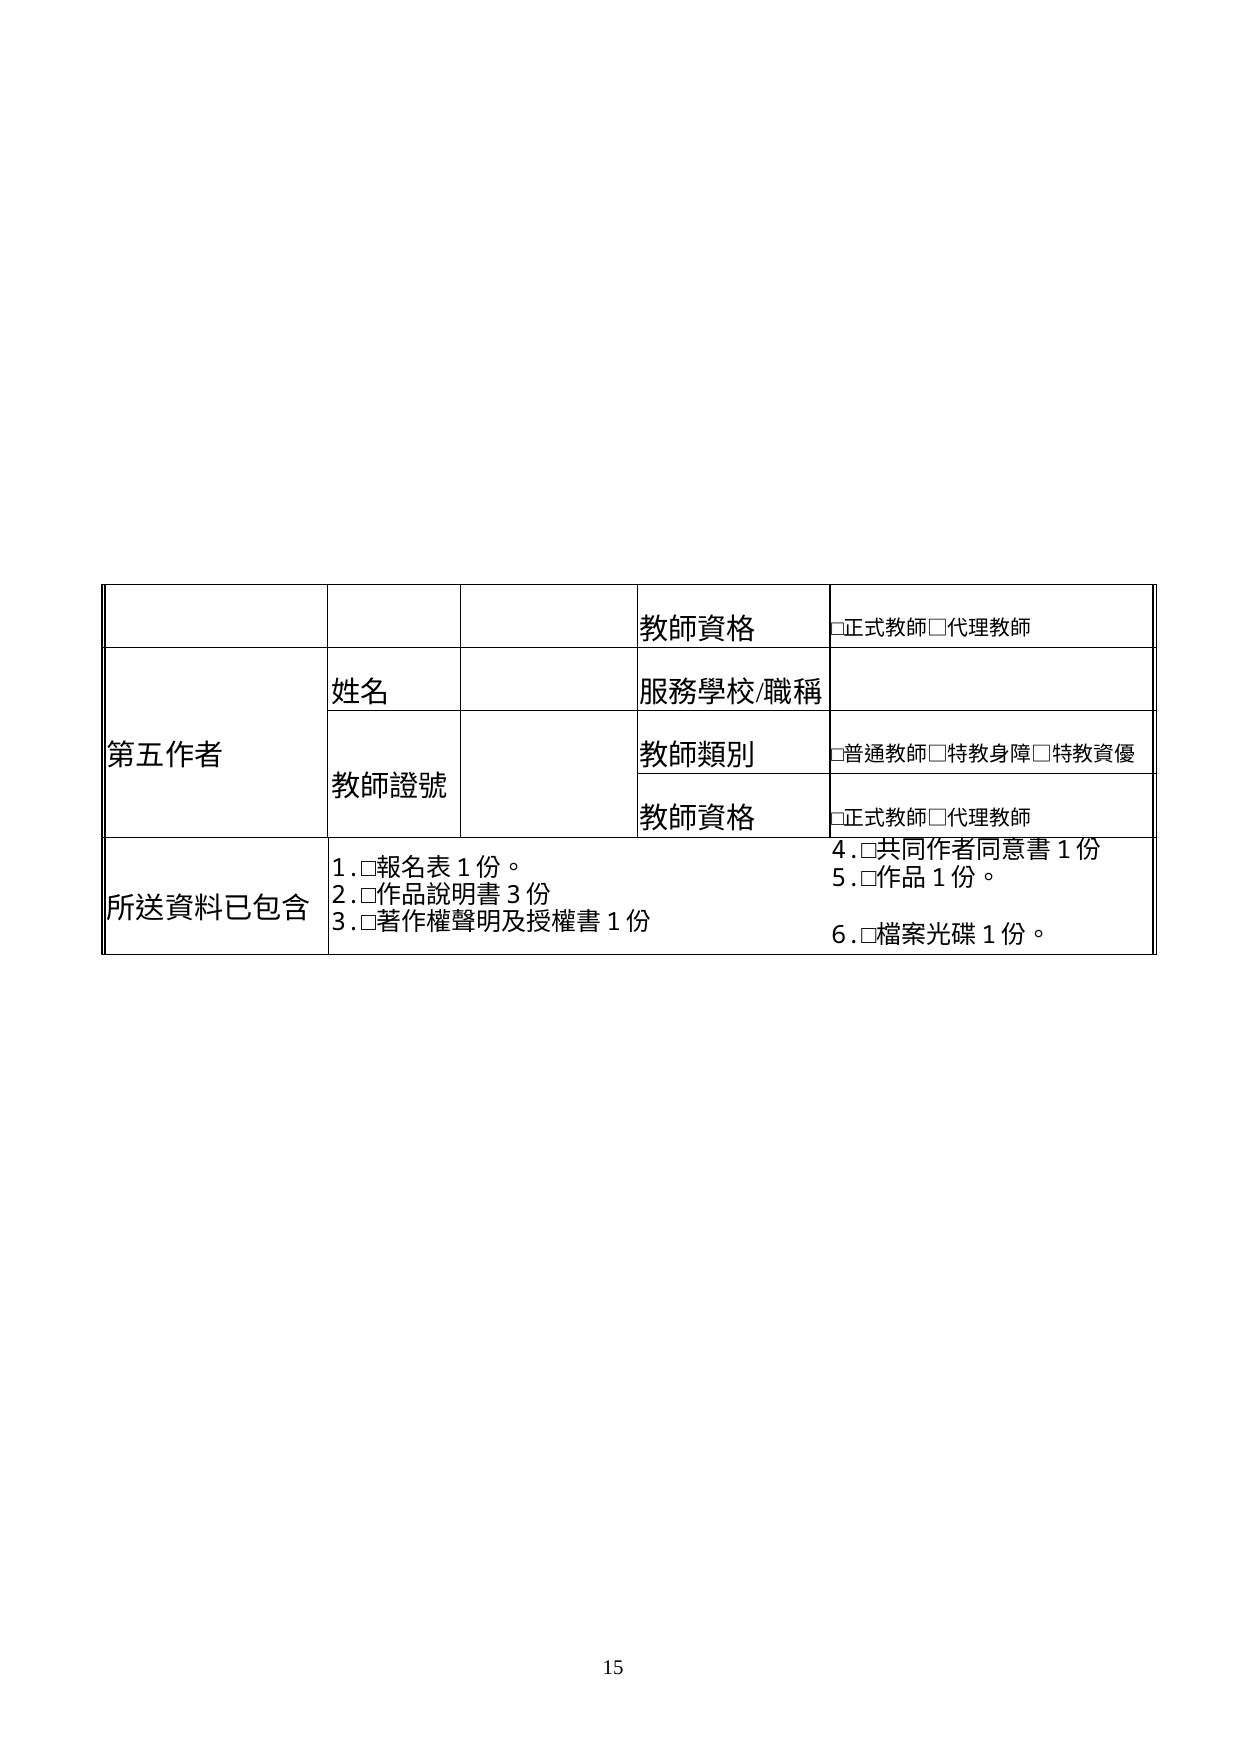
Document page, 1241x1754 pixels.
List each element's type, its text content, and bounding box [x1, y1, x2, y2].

table_cell 姓名 [328, 648, 460, 710]
table_cell 教師資格 [638, 774, 829, 837]
table_cell [461, 585, 637, 647]
table_cell 教師類別 [638, 711, 829, 773]
table_cell 4.□共同作者同意書1份 5.□作品1份。 6.□檔案光碟1份。 [830, 838, 1152, 954]
table_cell [831, 648, 1152, 710]
table_cell □正式教師□代理教師 [831, 774, 1152, 837]
table_cell □普通教師□特教身障□特教資優 [831, 711, 1152, 773]
table_cell 所送資料已包含 [106, 838, 328, 954]
table_cell [461, 648, 637, 710]
table_cell 1.□報名表1份。 2.□作品說明書3份 3.□著作權聲明及授權書1份 [329, 838, 830, 954]
table_cell [461, 711, 637, 837]
table_cell 教師資格 [638, 585, 829, 647]
table_cell 服務學校/職稱 [638, 648, 829, 710]
table_cell 教師證號 [328, 711, 460, 837]
table_cell [328, 585, 460, 647]
table_cell □正式教師□代理教師 [831, 585, 1152, 647]
table_cell [106, 585, 327, 647]
table_cell 第五作者 [106, 648, 327, 837]
